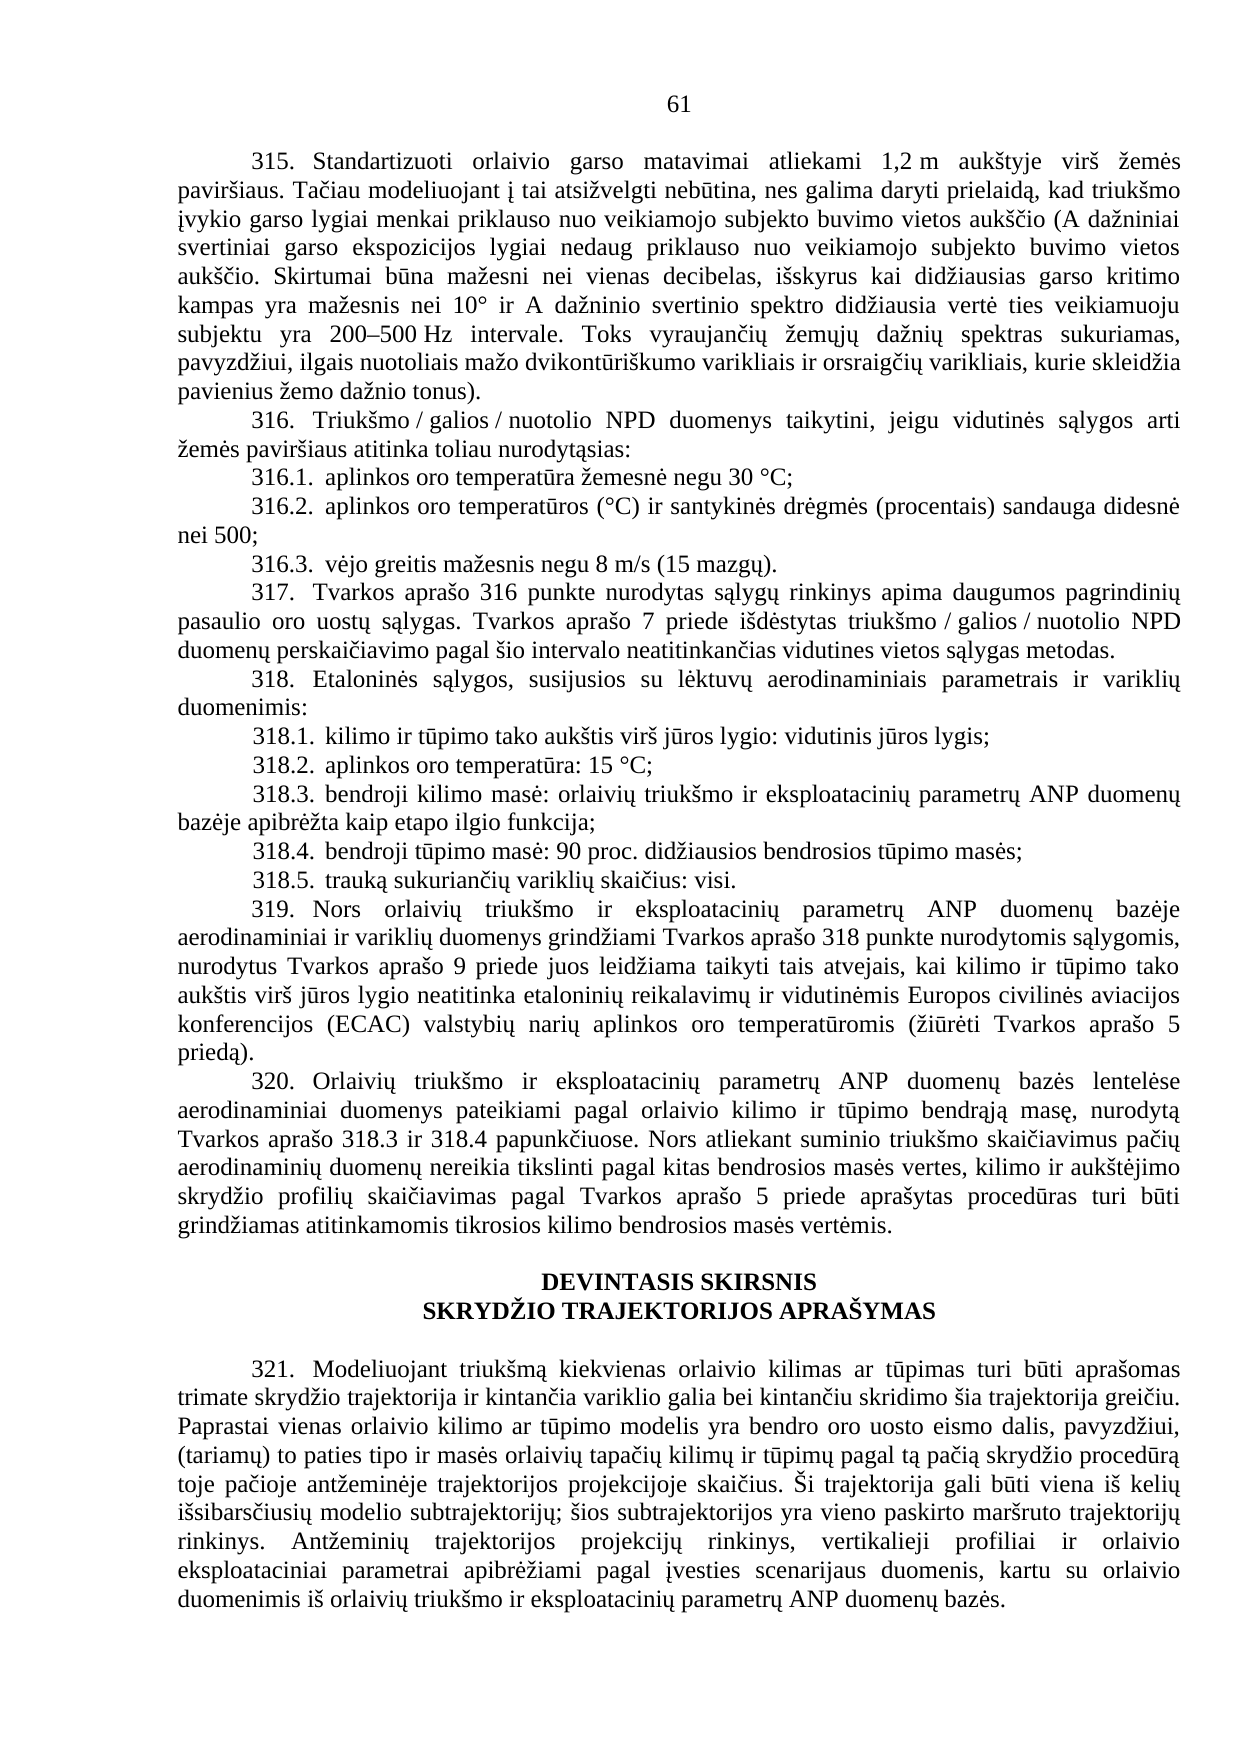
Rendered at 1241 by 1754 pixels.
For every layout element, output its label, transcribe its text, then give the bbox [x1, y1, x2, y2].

text 321. Modeliuojant triukšmą kiekvienas orlaivio kilimas ar tūpimas turi būti aprašomas trimate skrydžio trajektorija ir kintančia variklio galia bei kintančiu skridimo šia trajektorija greičiu. Paprastai vienas orlaivio kilimo ar tūpimo modelis yra bendro oro uosto eismo dalis, pavyzdžiui, (tariamų) to paties tipo ir masės orlaivių tapačių kilimų ir tūpimų pagal tą pačią skrydžio procedūrą toje pačioje antžeminėje trajektorijos projekcijoje skaičius. Ši trajektorija gali būti viena iš kelių išsibarsčiusių modelio subtrajektorijų; šios subtrajektorijos yra vieno paskirto maršruto trajektorijų rinkinys. Antžeminių trajektorijos projekcijų rinkinys, vertikalieji profiliai ir orlaivio eksploataciniai parametrai apibrėžiami pagal įvesties scenarijaus duomenis, kartu su orlaivio duomenimis iš orlaivių triukšmo ir eksploatacinių parametrų ANP duomenų bazės. [177, 1354, 1181, 1612]
text 316.3. vėjo greitis mažesnis negu 8 m/s (15 mazgų). [177, 549, 1181, 577]
text 315. Standartizuoti orlaivio garso matavimai atliekami 1,2 m aukštyje virš žemės paviršiaus. Tačiau modeliuojant į tai atsižvelgti nebūtina, nes galima daryti prielaidą, kad triukšmo įvykio garso lygiai menkai priklauso nuo veikiamojo subjekto buvimo vietos aukščio (A dažniniai svertiniai garso ekspozicijos lygiai nedaug priklauso nuo veikiamojo subjekto buvimo vietos aukščio. Skirtumai būna mažesni nei vienas decibelas, išskyrus kai didžiausias garso kritimo kampas yra mažesnis nei 10° ir A dažninio svertinio spektro didžiausia vertė ties veikiamuoju subjektu yra 200–500 Hz intervale. Toks vyraujančių žemųjų dažnių spektras sukuriamas, pavyzdžiui, ilgais nuotoliais mažo dvikontūriškumo varikliais ir orsraigčių varikliais, kurie skleidžia pavienius žemo dažnio tonus). [177, 146, 1181, 405]
text 318. Etaloninės sąlygos, susijusios su lėktuvų aerodinaminiais parametrais ir variklių duomenimis: [177, 664, 1181, 721]
text 318.2. aplinkos oro temperatūra: 15 °C; [177, 750, 1181, 779]
text 319. Nors orlaivių triukšmo ir eksploatacinių parametrų ANP duomenų bazėje aerodinaminiai ir variklių duomenys grindžiami Tvarkos aprašo 318 punkte nurodytomis sąlygomis, nurodytus Tvarkos aprašo 9 priede juos leidžiama taikyti tais atvejais, kai kilimo ir tūpimo tako aukštis virš jūros lygio neatitinka etaloninių reikalavimų ir vidutinėmis Europos civilinės aviacijos konferencijos (ECAC) valstybių narių aplinkos oro temperatūromis (žiūrėti Tvarkos aprašo 5 priedą). [177, 894, 1181, 1066]
text 316.1. aplinkos oro temperatūra žemesnė negu 30 °C; [177, 462, 1181, 491]
text 316.2. aplinkos oro temperatūros (°C) ir santykinės drėgmės (procentais) sandauga didesnė nei 500; [177, 491, 1181, 549]
text 318.4. bendroji tūpimo masė: 90 proc. didžiausios bendrosios tūpimo masės; [177, 836, 1181, 865]
text 320. Orlaivių triukšmo ir eksploatacinių parametrų ANP duomenų bazės lentelėse aerodinaminiai duomenys pateikiami pagal orlaivio kilimo ir tūpimo bendrąją masę, nurodytą Tvarkos aprašo 318.3 ir 318.4 papunkčiuose. Nors atliekant suminio triukšmo skaičiavimus pačių aerodinaminių duomenų nereikia tikslinti pagal kitas bendrosios masės vertes, kilimo ir aukštėjimo skrydžio profilių skaičiavimas pagal Tvarkos aprašo 5 priede aprašytas procedūras turi būti grindžiamas atitinkamomis tikrosios kilimo bendrosios masės vertėmis. [177, 1066, 1181, 1239]
text 317. Tvarkos aprašo 316 punkte nurodytas sąlygų rinkinys apima daugumos pagrindinių pasaulio oro uostų sąlygas. Tvarkos aprašo 7 priede išdėstytas triukšmo / galios / nuotolio NPD duomenų perskaičiavimo pagal šio intervalo neatitinkančias vidutines vietos sąlygas metodas. [177, 577, 1181, 664]
text SKRYDŽIO TRAJEKTORIJOS APRAŠYMAS [177, 1296, 1181, 1325]
text 316. Triukšmo / galios / nuotolio NPD duomenys taikytini, jeigu vidutinės sąlygos arti žemės paviršiaus atitinka toliau nurodytąsias: [177, 405, 1181, 462]
text 318.5. trauką sukuriančių variklių skaičius: visi. [177, 865, 1181, 894]
text 318.3. bendroji kilimo masė: orlaivių triukšmo ir eksploatacinių parametrų ANP duomenų bazėje apibrėžta kaip etapo ilgio funkcija; [177, 779, 1181, 836]
text DEVINTASIS SKIRSNIS [177, 1267, 1181, 1296]
text 318.1. kilimo ir tūpimo tako aukštis virš jūros lygio: vidutinis jūros lygis; [177, 721, 1181, 750]
